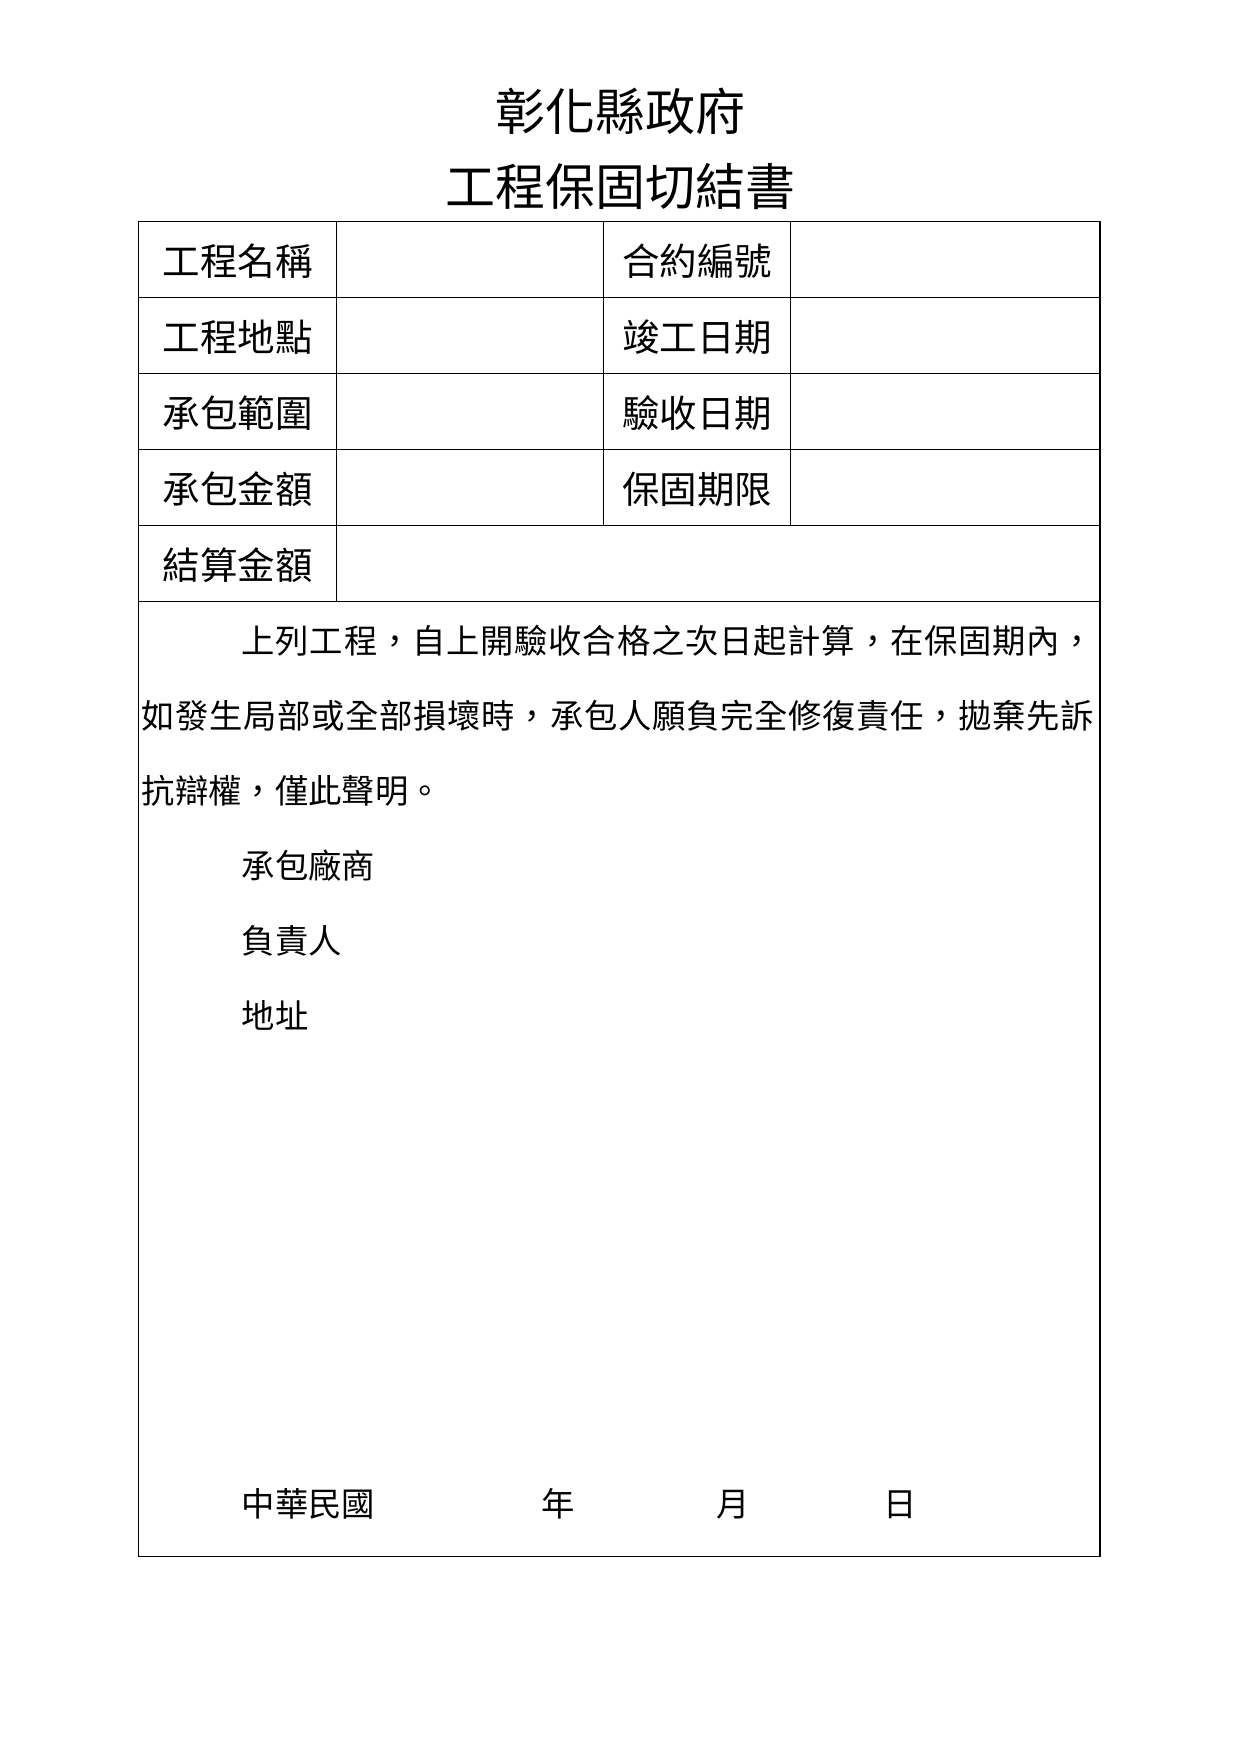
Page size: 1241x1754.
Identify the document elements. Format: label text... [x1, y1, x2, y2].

table_header [791, 222, 1099, 297]
table_cell 竣工日期 [604, 298, 790, 373]
table_cell [337, 374, 603, 449]
text 工程保固切結書 [118, 146, 1122, 221]
table_cell [791, 450, 1099, 525]
table_cell [337, 298, 603, 373]
table_header 合約編號 [604, 222, 790, 297]
table_cell [337, 526, 1099, 601]
table_cell 上列工程，自上開驗收合格之次日起計算，在保固期內，如發生局部或全部損壞時，承包人願負完全修復責任，拋棄先訴抗辯權，僅此聲明。 承包廠商 負責人 地址 中華民國 年 月 日 [139, 602, 1099, 1556]
text 彰化縣政府 [118, 71, 1122, 146]
table_cell 承包範圍 [139, 374, 336, 449]
table_cell [791, 374, 1099, 449]
table_cell 工程地點 [139, 298, 336, 373]
table_cell 結算金額 [139, 526, 336, 601]
table_cell 承包金額 [139, 450, 336, 525]
table_header [337, 222, 603, 297]
table_cell 保固期限 [604, 450, 790, 525]
table_cell [791, 298, 1099, 373]
table_cell [337, 450, 603, 525]
table_header 工程名稱 [139, 222, 336, 297]
table_cell 驗收日期 [604, 374, 790, 449]
